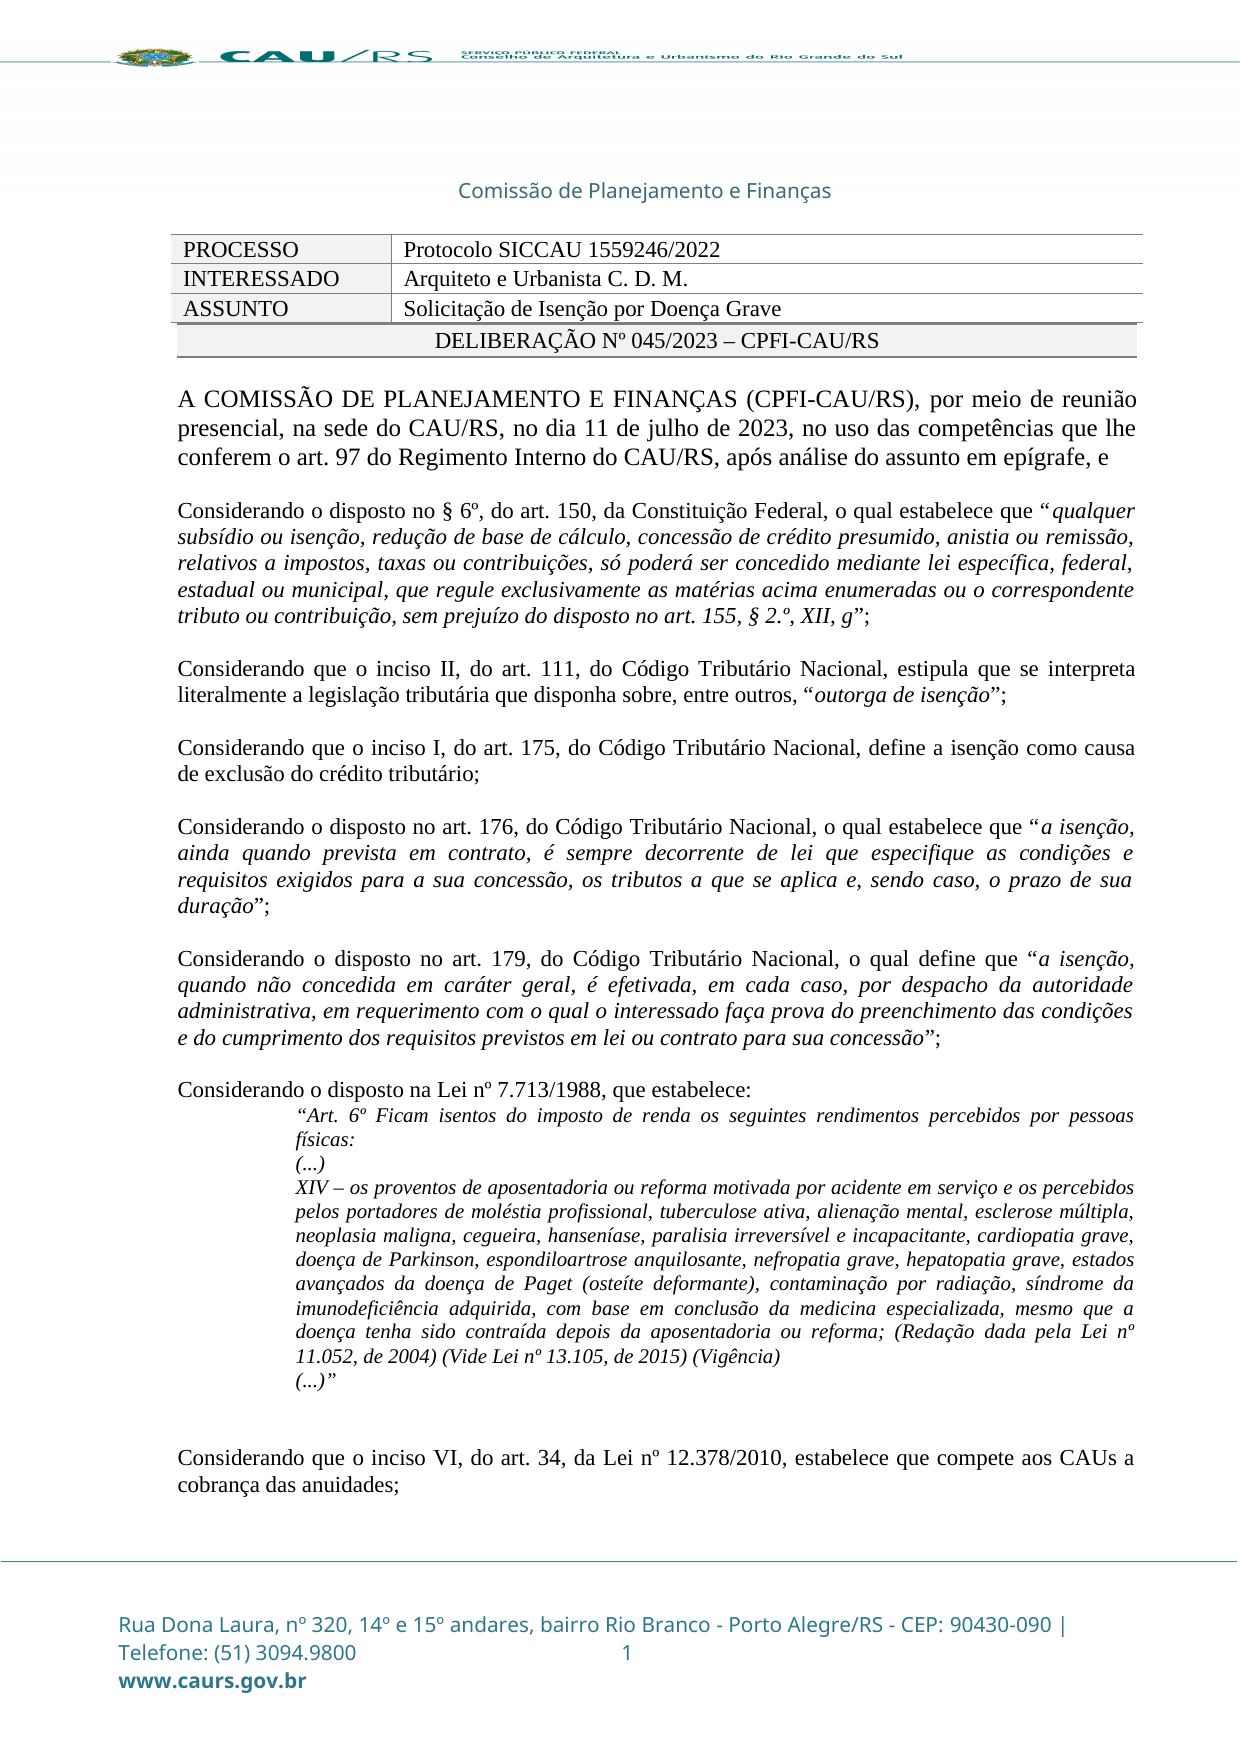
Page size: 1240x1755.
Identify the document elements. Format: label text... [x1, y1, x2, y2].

text A COMISSÃO DE PLANEJAMENTO E FINANÇAS (CPFI-CAU/RS), por meio de reunião presencial, na sede do CAU/RS, no dia 11 de julho de 2023, no uso das competências que lhe conferem o art. 97 do Regimento Interno do CAU/RS, após análise do assunto em epígrafe, e [177, 384, 1137, 470]
table_cell Arquiteto e Urbanista C. D. M. [392, 264, 1143, 293]
text (...) [295, 1151, 1137, 1175]
text Considerando que o inciso VI, do art. 34, da Lei nº 12.378/2010, estabelece que compete aos CAUs a cobrança das anuidades; [177, 1444, 1137, 1497]
table_header Protocolo SICCAU 1559246/2022 [392, 235, 1143, 263]
text Considerando o disposto no § 6º, do art. 150, da Constituição Federal, o qual estabelece que “qualquer subsídio ou isenção, redução de base de cálculo, concessão de crédito presumido, anistia ou remissão, relativos a impostos, taxas ou contribuições, só poderá ser concedido mediante lei específica, federal, estadual ou municipal, que regule exclusivamente as matérias acima enumeradas ou o correspondente tributo ou contribuição, sem prejuízo do disposto no art. 155, § 2.º, XII, g”; [177, 497, 1137, 628]
text DELIBERAÇÃO Nº 045/2023 – CPFI-CAU/RS [177, 325, 1137, 356]
text Considerando que o inciso I, do art. 175, do Código Tributário Nacional, define a isenção como causa de exclusão do crédito tributário; [177, 734, 1137, 787]
table_header PROCESSO [171, 235, 391, 263]
table_cell INTERESSADO [171, 264, 391, 293]
text Considerando o disposto no art. 179, do Código Tributário Nacional, o qual define que “a isenção, quando não concedida em caráter geral, é efetivada, em cada caso, por despacho da autoridade administrativa, em requerimento com o qual o interessado faça prova do preenchimento das condições e do cumprimento dos requisitos previstos em lei ou contrato para sua concessão”; [177, 945, 1137, 1050]
table_cell Solicitação de Isenção por Doença Grave [392, 294, 1143, 322]
text Considerando o disposto na Lei nº 7.713/1988, que estabelece: [177, 1077, 1137, 1103]
text XIV – os proventos de aposentadoria ou reforma motivada por acidente em serviço e os percebidos pelos portadores de moléstia profissional, tuberculose ativa, alienação mental, esclerose múltipla, neoplasia maligna, cegueira, hanseníase, paralisia irreversível e incapacitante, cardiopatia grave, doença de Parkinson, espondiloartrose anquilosante, nefropatia grave, hepatopatia grave, estados avançados da doença de Paget (osteíte deformante), contaminação por radiação, síndrome da imunodeficiência adquirida, com base em conclusão da medicina especializada, mesmo que a doença tenha sido contraída depois da aposentadoria ou reforma; (Redação dada pela Lei nº 11.052, de 2004) (Vide Lei nº 13.105, de 2015) (Vigência) [295, 1175, 1137, 1368]
text “Art. 6º Ficam isentos do imposto de renda os seguintes rendimentos percebidos por pessoas físicas: [295, 1103, 1137, 1151]
text Considerando que o inciso II, do art. 111, do Código Tributário Nacional, estipula que se interpreta literalmente a legislação tributária que disponha sobre, entre outros, “outorga de isenção”; [177, 655, 1137, 708]
text Considerando o disposto no art. 176, do Código Tributário Nacional, o qual estabelece que “a isenção, ainda quando prevista em contrato, é sempre decorrente de lei que especifique as condições e requisitos exigidos para a sua concessão, os tributos a que se aplica e, sendo caso, o prazo de sua duração”; [177, 813, 1137, 918]
table_cell ASSUNTO [171, 294, 391, 322]
text (...)” [295, 1368, 1137, 1392]
